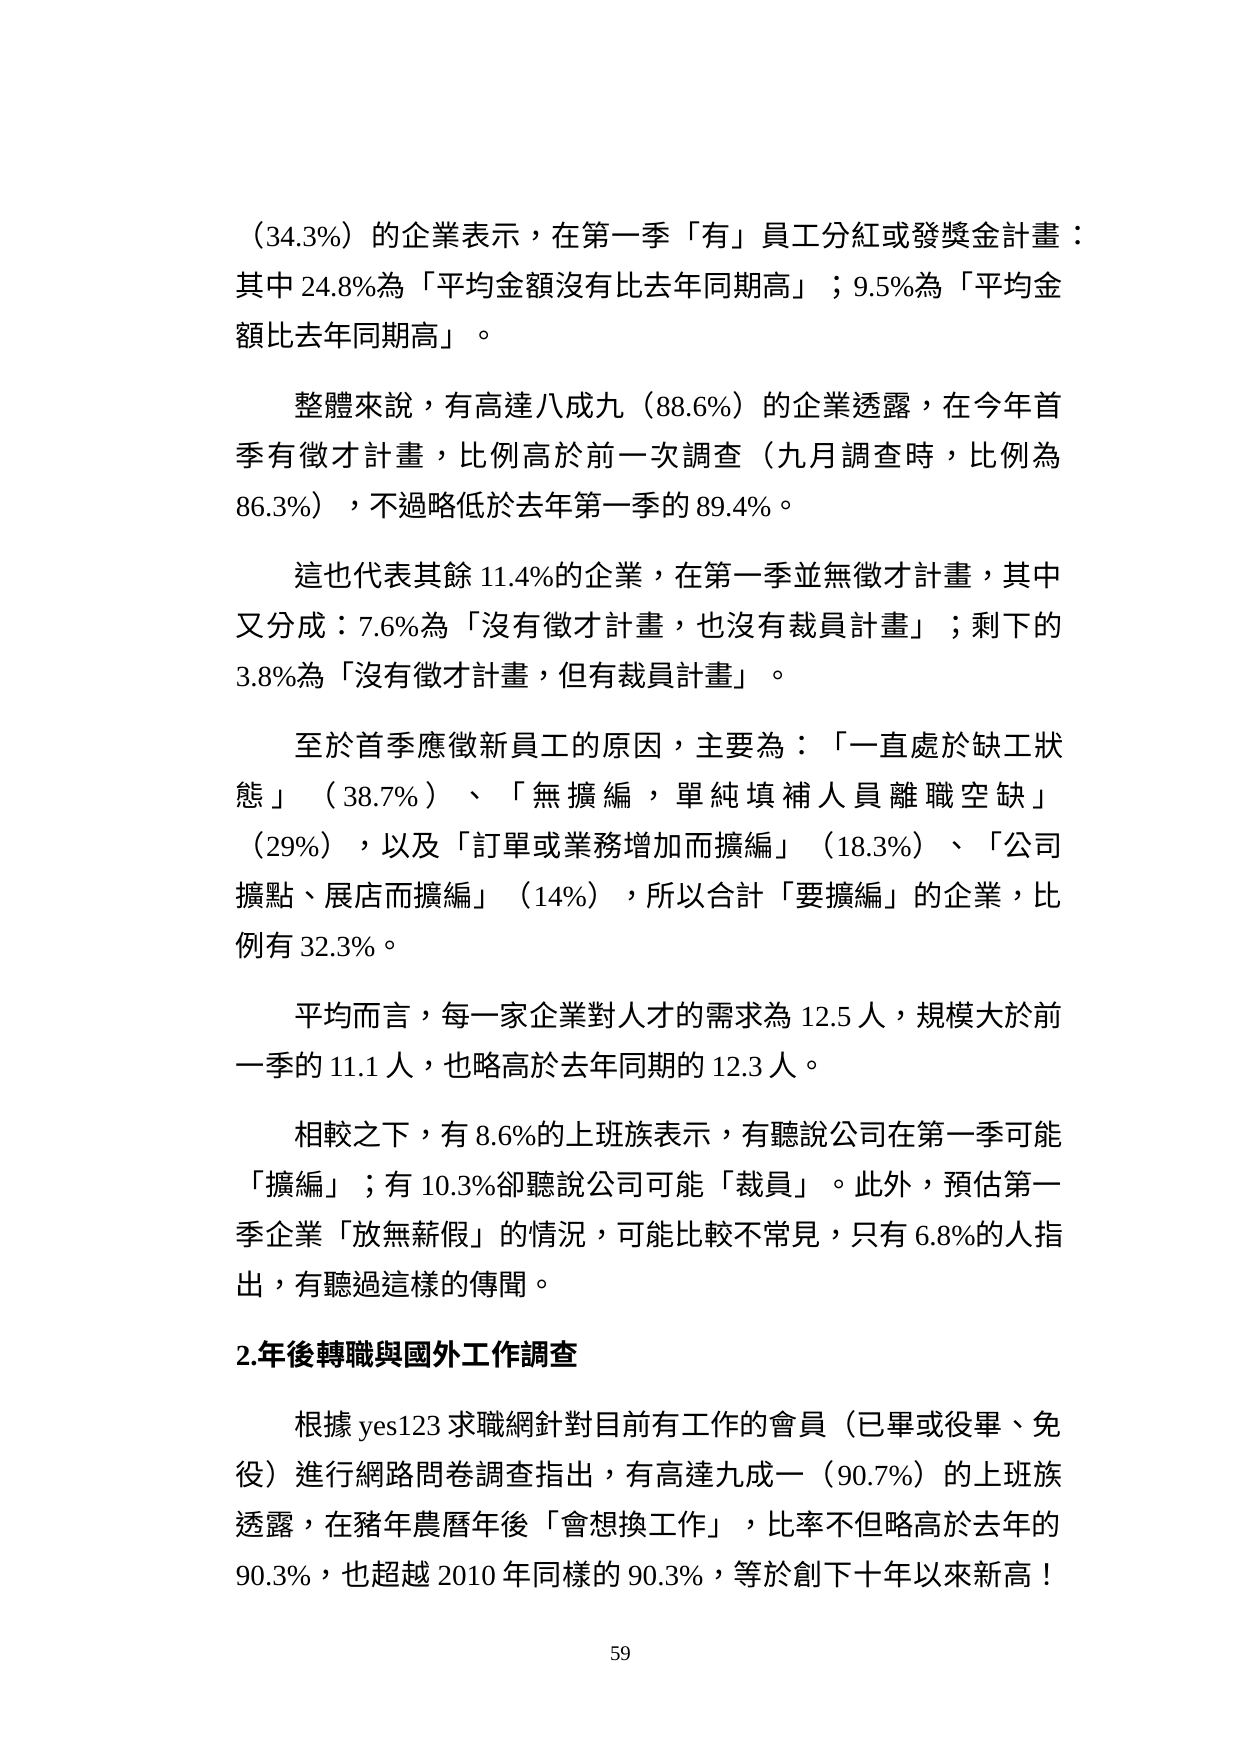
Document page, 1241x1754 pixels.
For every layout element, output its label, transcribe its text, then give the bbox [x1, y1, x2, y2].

text 整體來說，有高達八成九（88.6%）的企業透露，在今年首季有徵才計畫，比例高於前一次調查（九月調查時，比例為86.3%），不過略低於去年第一季的89.4%。 [236, 377, 1063, 527]
text 當然除了調薪外，激勵員工或留住人才的方式，還有靠獎金或紅利！本次調查就發現，若年終獎金不算在內，合計有三成四（34.3%）的企業表示，在第一季「有」員工分紅或發獎金計畫：其中24.8%為「平均金額沒有比去年同期高」；9.5%為「平均金額比去年同期高」。 [236, 207, 1063, 357]
subtitle 2.年後轉職與國外工作調查 [236, 1326, 1063, 1376]
text 根據yes123求職網針對目前有工作的會員（已畢或役畢、免役）進行網路問卷調查指出，有高達九成一（90.7%）的上班族透露，在豬年農曆年後「會想換工作」，比率不但略高於去年的90.3%，也超越2010年同樣的90.3%，等於創下十年以來新高！ [236, 1395, 1063, 1595]
text 相較之下，有8.6%的上班族表示，有聽說公司在第一季可能「擴編」；有10.3%卻聽說公司可能「裁員」。此外，預估第一季企業「放無薪假」的情況，可能比較不常見，只有6.8%的人指出，有聽過這樣的傳聞。 [236, 1106, 1063, 1306]
text 這也代表其餘11.4%的企業，在第一季並無徵才計畫，其中又分成：7.6%為「沒有徵才計畫，也沒有裁員計畫」；剩下的3.8%為「沒有徵才計畫，但有裁員計畫」。 [236, 546, 1063, 696]
text 至於首季應徵新員工的原因，主要為：「一直處於缺工狀態」（38.7%）、「無擴編，單純填補人員離職空缺」（29%），以及「訂單或業務增加而擴編」（18.3%）、「公司擴點、展店而擴編」（14%），所以合計「要擴編」的企業，比例有32.3%。 [236, 716, 1063, 966]
text 平均而言，每一家企業對人才的需求為12.5人，規模大於前一季的11.1人，也略高於去年同期的12.3人。 [236, 986, 1063, 1086]
